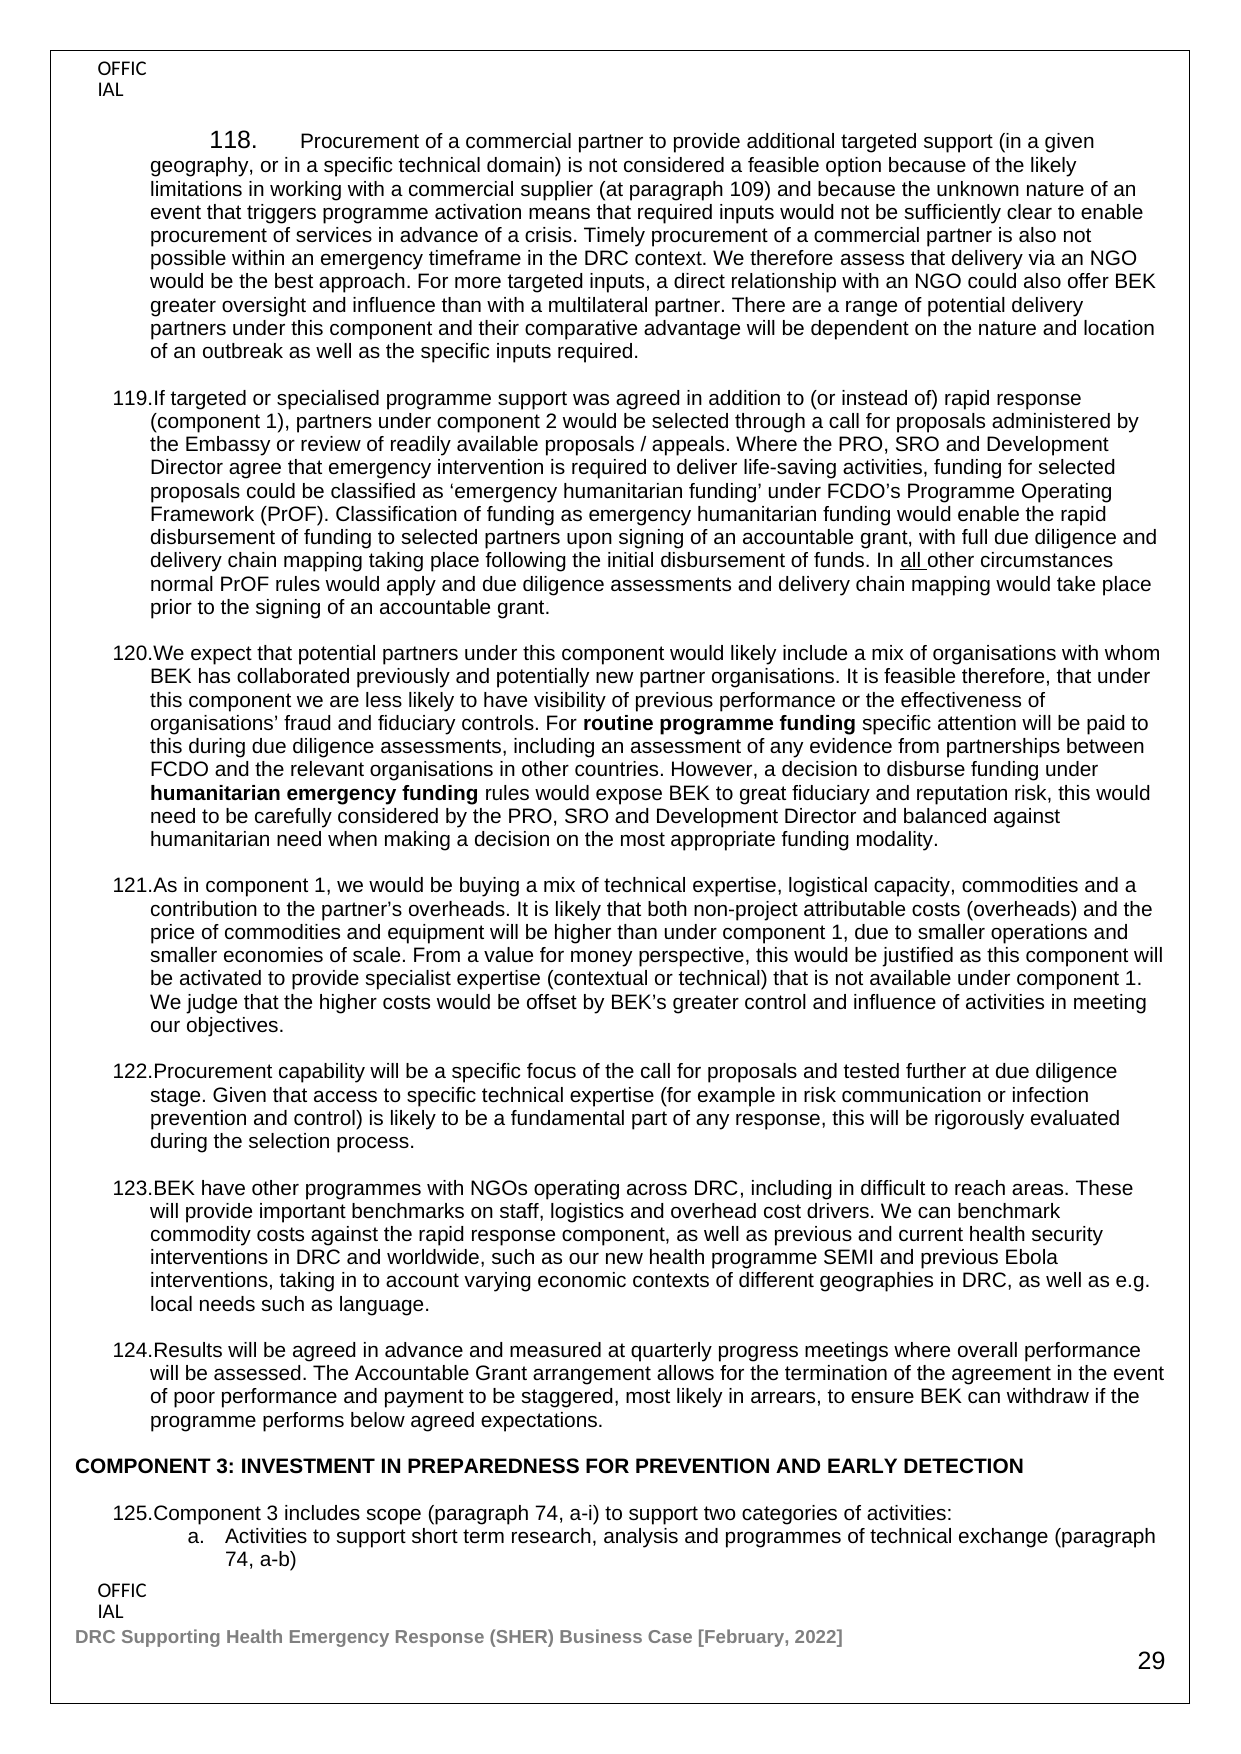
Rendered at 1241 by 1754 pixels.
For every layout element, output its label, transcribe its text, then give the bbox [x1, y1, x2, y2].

list BEK have other programmes with NGOs operating across DRC, including in difficult to reach areas. These will provide important benchmarks on staff, logistics and overhead cost drivers. We can benchmark commodity costs against the rapid response component, as well as previous and current health security interventions in DRC and worldwide, such as our new health programme SEMI and previous Ebola interventions, taking in to account varying economic contexts of different geographies in DRC, as well as e.g. local needs such as language. [112, 1176, 1165, 1315]
list Procurement capability will be a specific focus of the call for proposals and tested further at due diligence stage. Given that access to specific technical expertise (for example in risk communication or infection prevention and control) is likely to be a fundamental part of any response, this will be rigorously evaluated during the selection process. [112, 1060, 1165, 1153]
list If targeted or specialised programme support was agreed in addition to (or instead of) rapid response (component 1), partners under component 2 would be selected through a call for proposals administered by the Embassy or review of readily available proposals / appeals. Where the PRO, SRO and Development Director agree that emergency intervention is required to deliver life-saving activities, funding for selected proposals could be classified as ‘emergency humanitarian funding’ under FCDO’s Programme Operating Framework (PrOF). Classification of funding as emergency humanitarian funding would enable the rapid disbursement of funding to selected partners upon signing of an accountable grant, with full due diligence and delivery chain mapping taking place following the initial disbursement of funds. In all other circumstances normal PrOF rules would apply and due diligence assessments and delivery chain mapping would take place prior to the signing of an accountable grant. [112, 386, 1165, 618]
list Activities to support short term research, analysis and programmes of technical exchange (paragraph 74, a-b) [187, 1524, 1165, 1571]
list We expect that potential partners under this component would likely include a mix of organisations with whom BEK has collaborated previously and potentially new partner organisations. It is feasible therefore, that under this component we are less likely to have visibility of previous performance or the effectiveness of organisations’ fraud and fiduciary controls. For routine programme funding specific attention will be paid to this during due diligence assessments, including an assessment of any evidence from partnerships between FCDO and the relevant organisations in other countries. However, a decision to disburse funding under humanitarian emergency funding rules would expose BEK to great fiduciary and reputation risk, this would need to be carefully considered by the PRO, SRO and Development Director and balanced against humanitarian need when making a decision on the most appropriate funding modality. [112, 642, 1165, 851]
list As in component 1, we would be buying a mix of technical expertise, logistical capacity, commodities and a contribution to the partner’s overheads. It is likely that both non-project attributable costs (overheads) and the price of commodities and equipment will be higher than under component 1, due to smaller operations and smaller economies of scale. From a value for money perspective, this would be justified as this component will be activated to provide specialist expertise (contextual or technical) that is not available under component 1. We judge that the higher costs would be offset by BEK’s greater control and influence of activities in meeting our objectives. [112, 874, 1165, 1037]
text COMPONENT 3: INVESTMENT IN PREPAREDNESS FOR PREVENTION AND EARLY DETECTION [75, 1455, 1165, 1478]
list Component 3 includes scope (paragraph 74, a-i) to support two categories of activities: [112, 1501, 1165, 1524]
list Procurement of a commercial partner to provide additional targeted support (in a given geography, or in a specific technical domain) is not considered a feasible option because of the likely limitations in working with a commercial supplier (at paragraph 109) and because the unknown nature of an event that triggers programme activation means that required inputs would not be sufficiently clear to enable procurement of services in advance of a crisis. Timely procurement of a commercial partner is also not possible within an emergency timeframe in the DRC context. We therefore assess that delivery via an NGO would be the best approach. For more targeted inputs, a direct relationship with an NGO could also offer BEK greater oversight and influence than with a multilateral partner. There are a range of potential delivery partners under this component and their comparative advantage will be dependent on the nature and location of an outbreak as well as the specific inputs required. [112, 126, 1165, 363]
list Results will be agreed in advance and measured at quarterly progress meetings where overall performance will be assessed. The Accountable Grant arrangement allows for the termination of the agreement in the event of poor performance and payment to be staggered, most likely in arrears, to ensure BEK can withdraw if the programme performs below agreed expectations. [112, 1339, 1165, 1432]
